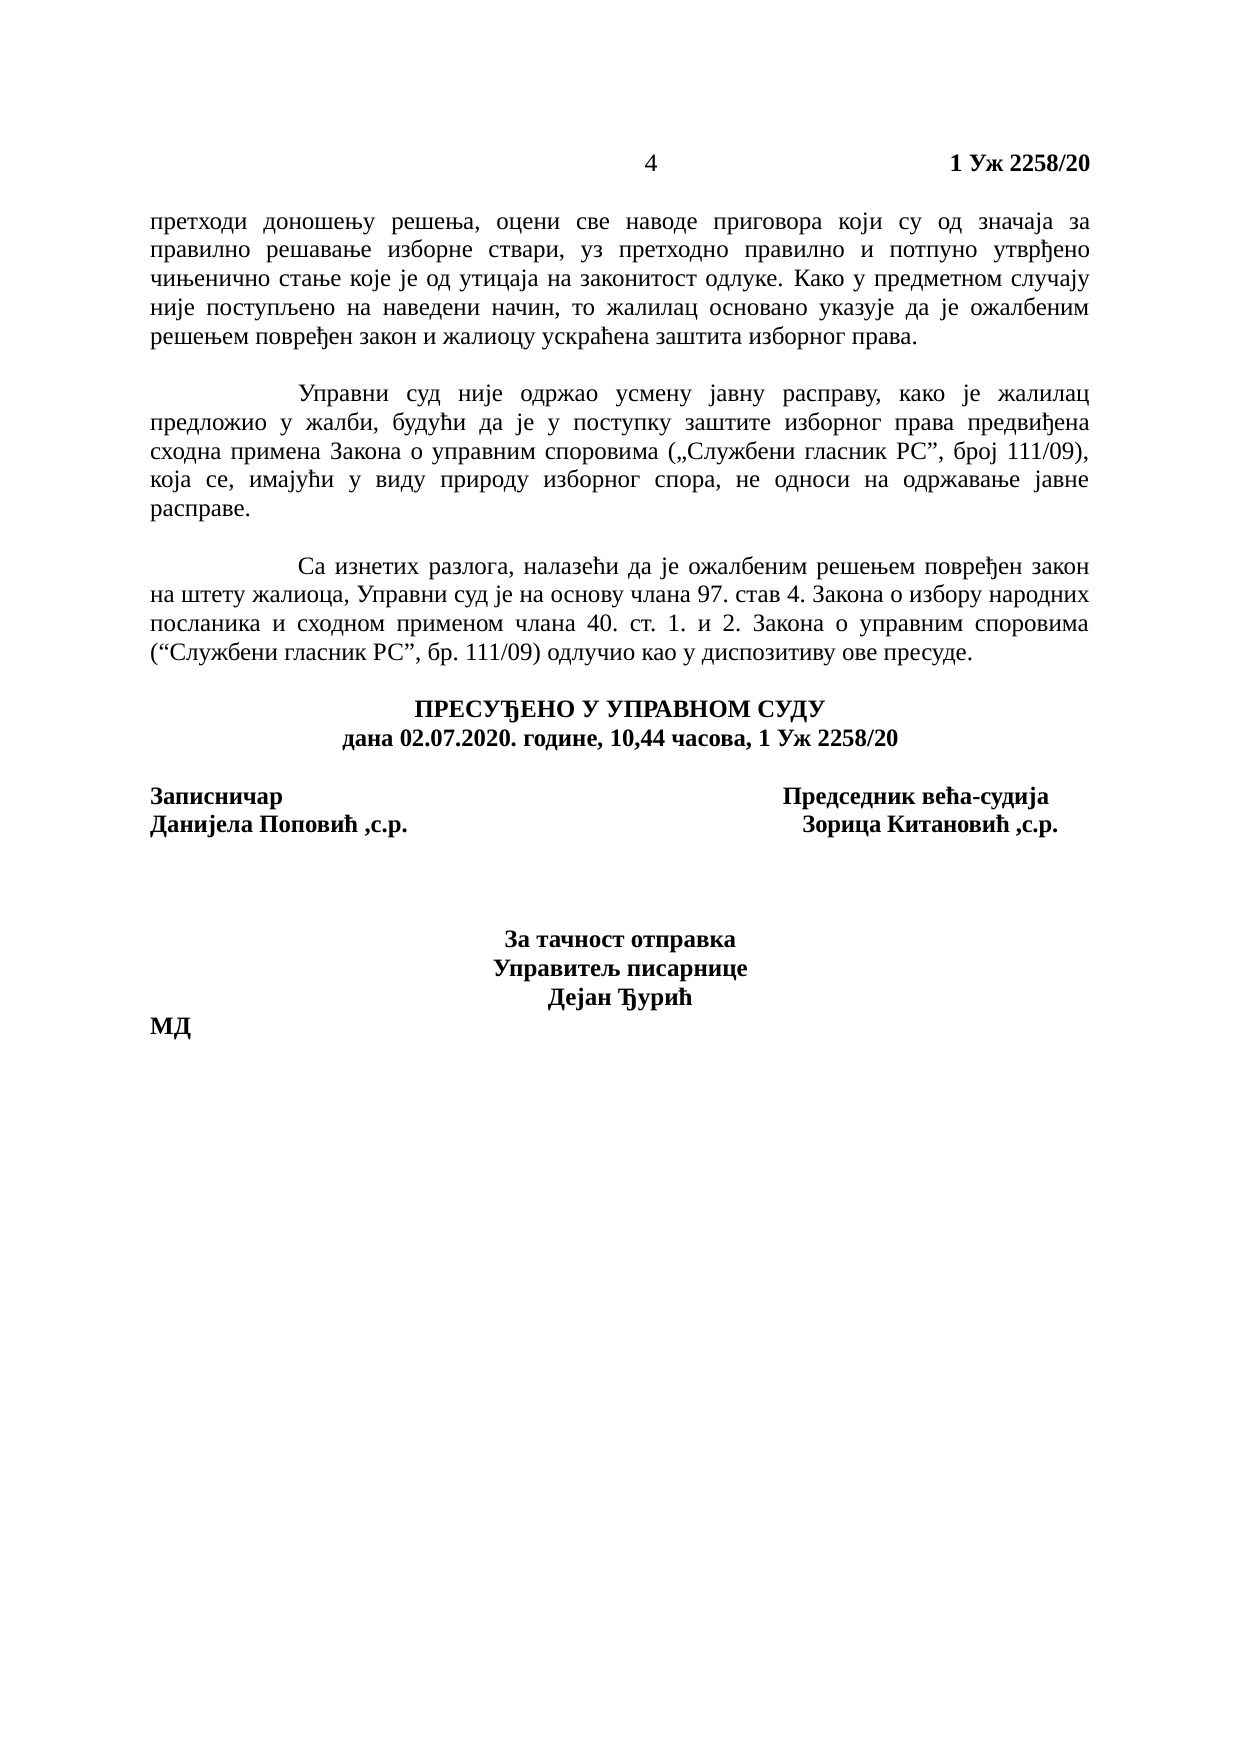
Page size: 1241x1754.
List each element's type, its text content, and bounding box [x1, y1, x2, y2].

text Управитељ писарнице [150, 953, 1090, 982]
text дана 02.07.2020. године, 10,44 часова, 1 Уж 2258/20 [150, 723, 1090, 752]
text Дејан Ђурић [150, 982, 1090, 1011]
text претходи доношењу решења, оцени све наводе приговора који су од значаја за правилно решавање изборне ствари, уз претходно правилно и потпуно утврђено чињенично стање које је од утицаја на законитост одлуке. Како у предметном случају није поступљено на наведени начин, то жалилац основано указује да је ожалбеним решењем повређен закон и жалиоцу ускраћена заштита изборног права. [150, 206, 1090, 349]
text За тачност отправка [150, 924, 1090, 953]
text Данијела Поповић ,с.р. Зорица Китановић ,с.р. [150, 809, 1090, 838]
text Записничар Председник већа-судија [150, 781, 1090, 809]
text Управни суд није одржао усмену јавну расправу, како је жалилац предложио у жалби, будући да је у поступку заштите изборног права предвиђена сходна примена Закона о управним споровима („Службени гласник РС”, број 111/09), која се, имајући у виду природу изборног спора, не односи на одржавање јавне расправе. [150, 378, 1090, 522]
text Са изнетих разлога, налазећи да је ожалбеним решењем повређен закон на штету жалиоца, Управни суд је на основу члана 97. став 4. Закона о избору народних посланика и сходном применом члана 40. ст. 1. и 2. Закона о управним споровима (“Службени гласник РС”, бр. 111/09) одлучио као у диспозитиву ове пресуде. [150, 551, 1090, 666]
text МД [150, 1011, 1090, 1039]
text ПРЕСУЂЕНО У УПРАВНОМ СУДУ [150, 694, 1090, 723]
